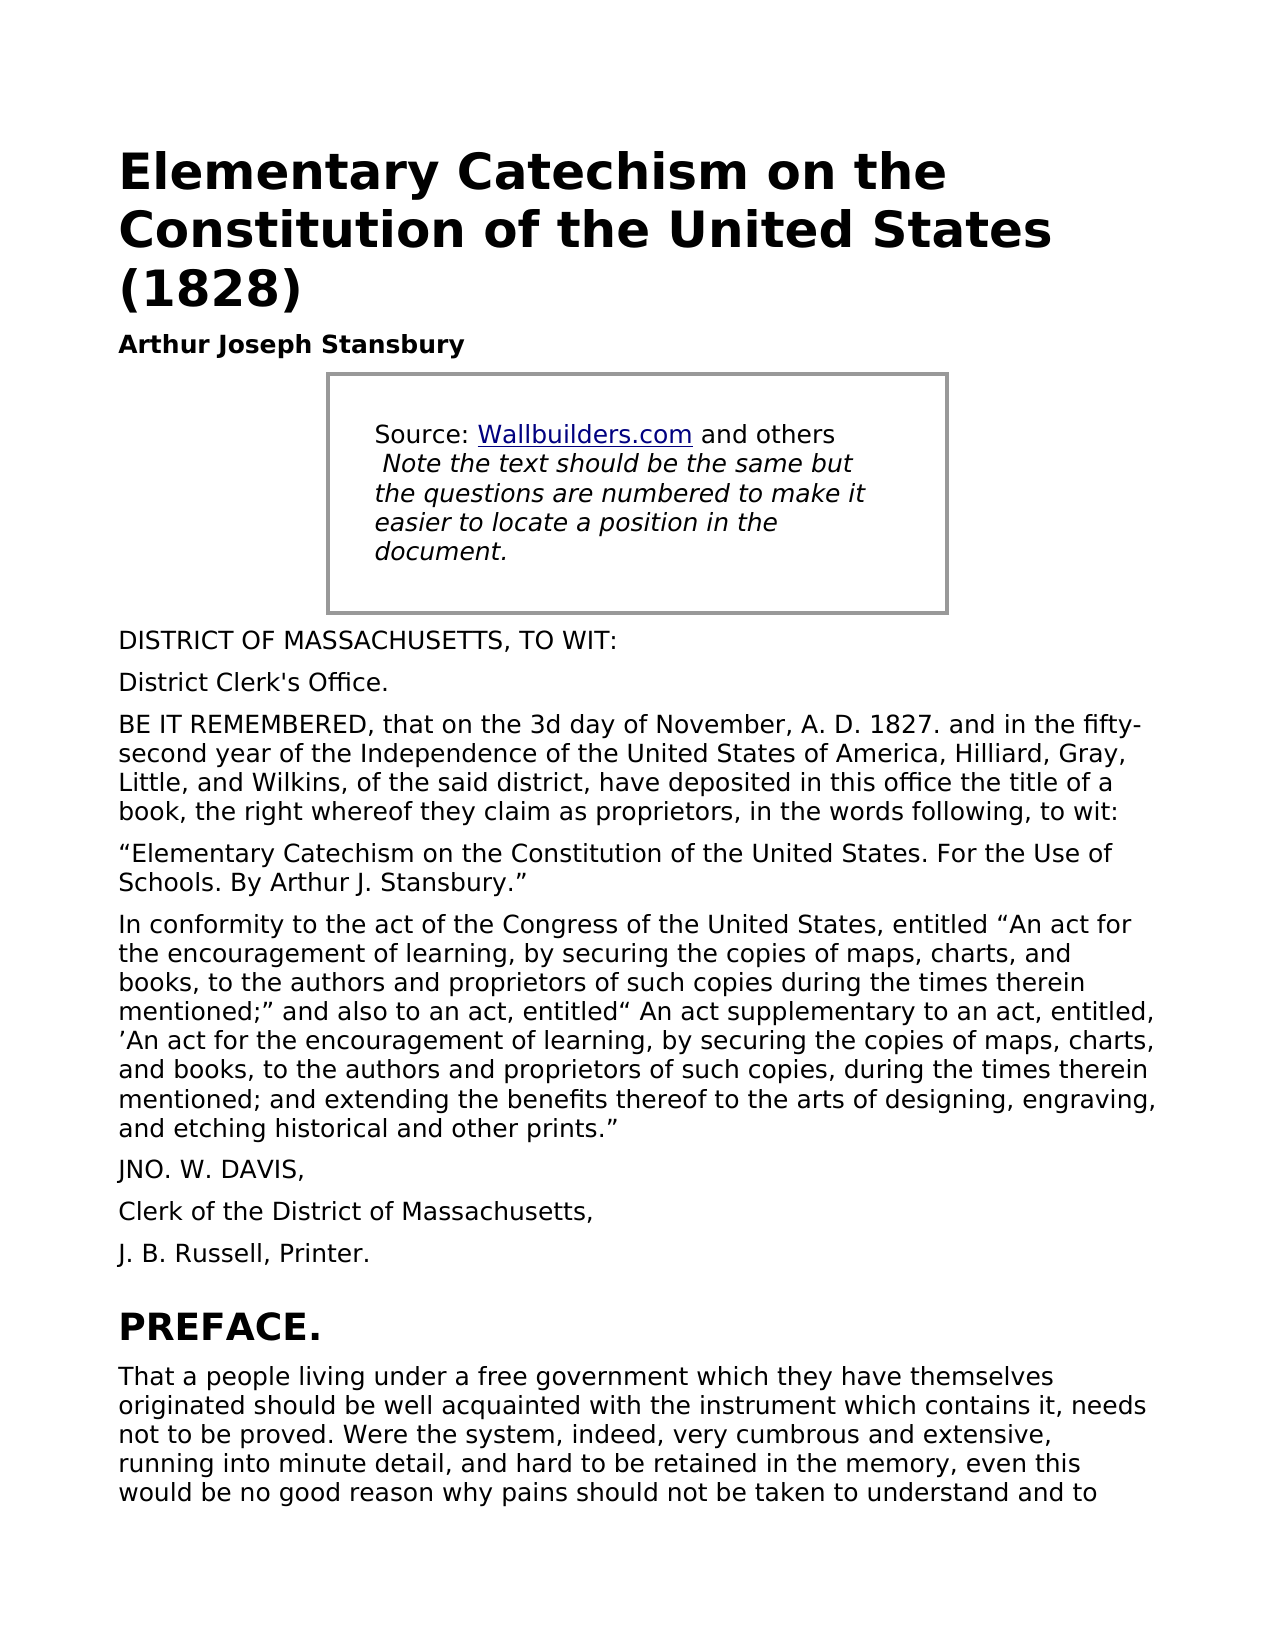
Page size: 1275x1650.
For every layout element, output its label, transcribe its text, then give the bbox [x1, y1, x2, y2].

text That a people living under a free government which they have themselves originated should be well acquainted with the instrument which contains it, needs not to be proved. Were the system, indeed, very cumbrous and extensive, running into minute detail, and hard to be retained in the memory, even this would be no good reason why pains should not be taken to understand and to [118, 1362, 1157, 1508]
text J. B. Russell, Printer. [118, 1239, 1157, 1268]
text BE IT REMEMBERED, that on the 3d day of November, A. D. 1827. and in the fifty-second year of the Independence of the United States of America, Hilliard, Gray, Little, and Wilkins, of the said district, have deposited in this office the title of a book, the right whereof they claim as proprietors, in the words following, to wit: [118, 710, 1157, 827]
subtitle PREFACE. [118, 1306, 1157, 1349]
text In conformity to the act of the Congress of the United States, entitled “An act for the encouragement of learning, by securing the copies of maps, charts, and books, to the authors and proprietors of such copies during the times therein mentioned;” and also to an act, entitled“ An act supplementary to an act, entitled, ’An act for the encouragement of learning, by securing the copies of maps, charts, and books, to the authors and proprietors of such copies, during the times therein mentioned; and extending the benefits thereof to the arts of designing, engraving, and etching historical and other prints.” [118, 910, 1157, 1143]
text “Elementary Catechism on the Constitution of the United States. For the Use of Schools. By Arthur J. Stansbury.” [118, 839, 1157, 897]
text JNO. W. DAVIS, [118, 1156, 1157, 1185]
text Arthur Joseph Stansbury [118, 330, 1157, 359]
text Clerk of the District of Massachusetts, [118, 1197, 1157, 1227]
subtitle Elementary Catechism on the Constitution of the United States (1828) [118, 143, 1157, 318]
text District Clerk's Office. [118, 668, 1157, 697]
table_header Source: Wallbuilders.com and others Note the text should be the same but the questions are numbered to make it easier to locate a position in the document. [339, 385, 936, 602]
text DISTRICT OF MASSACHUSETTS, TO WIT: [118, 372, 1157, 656]
